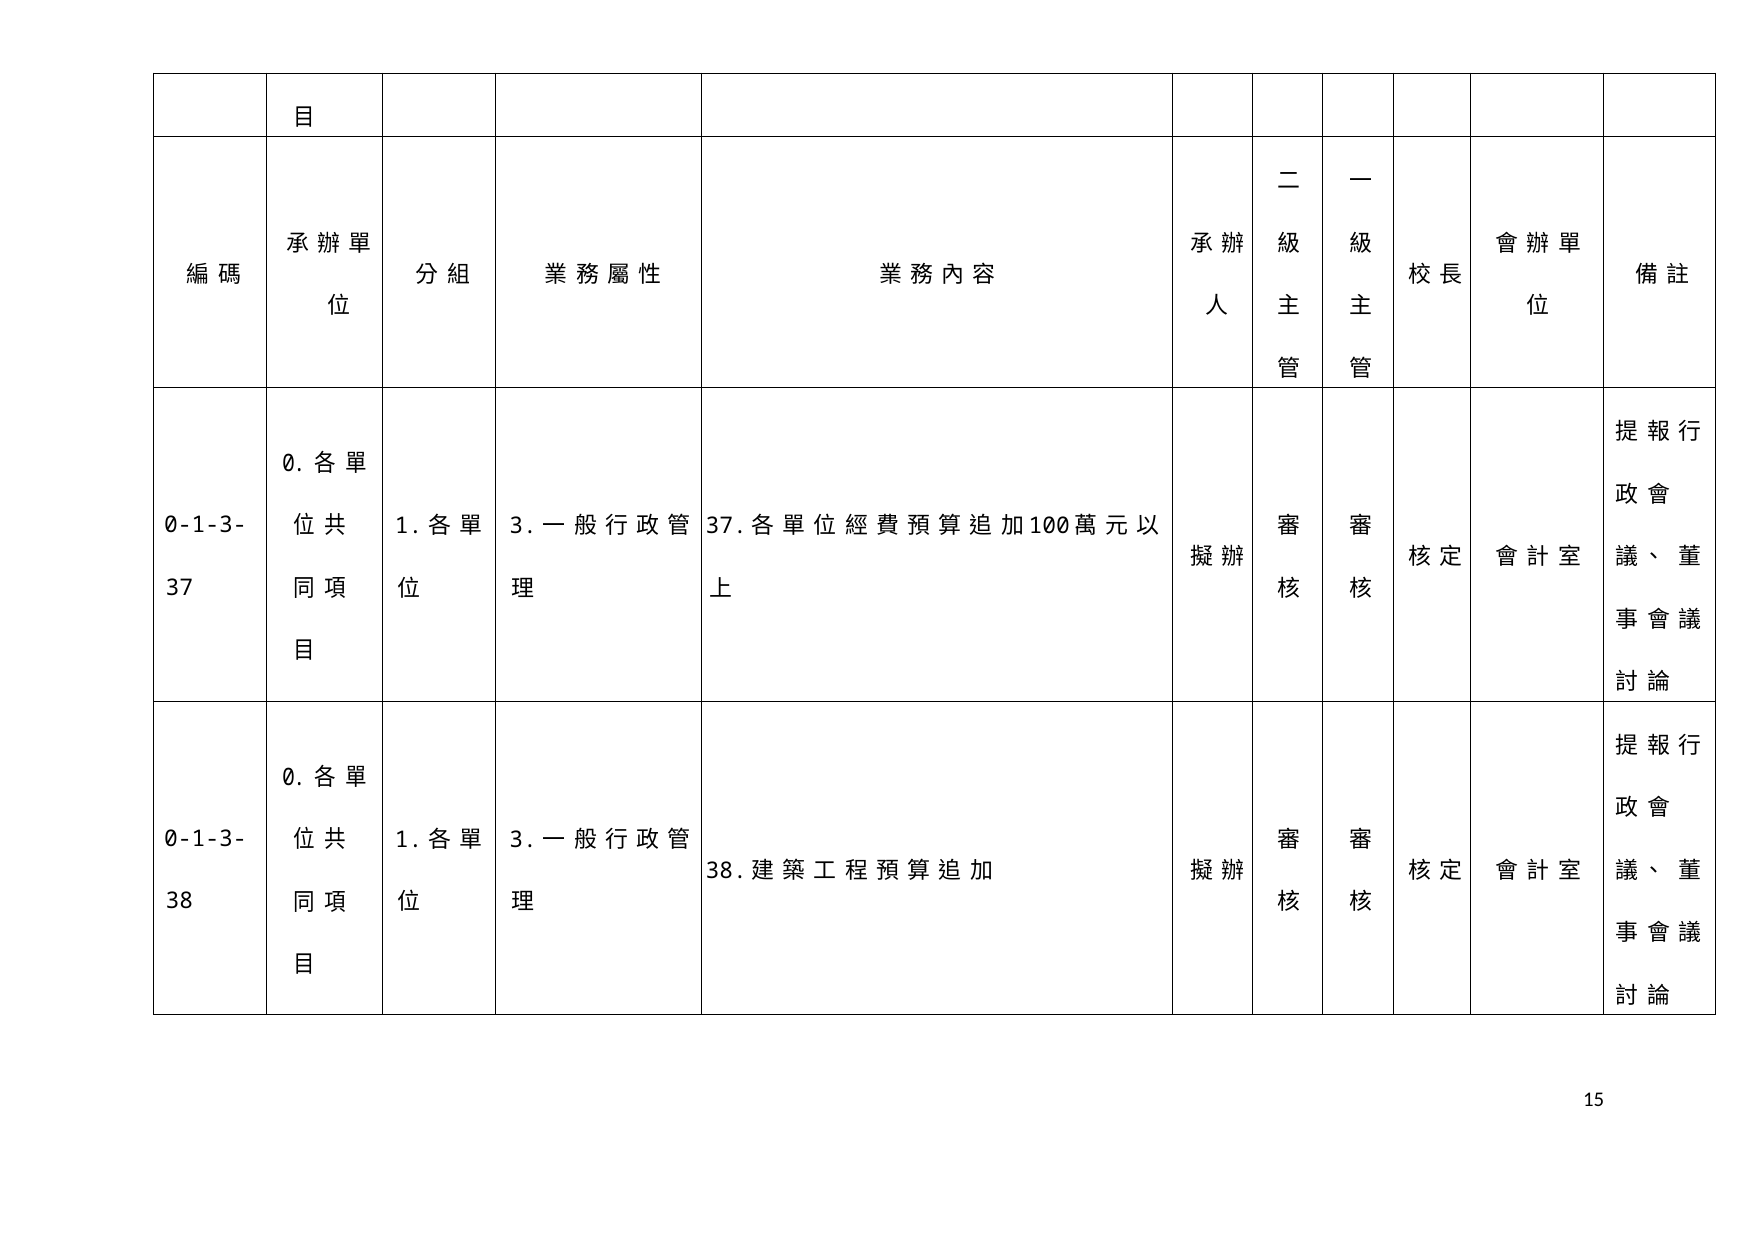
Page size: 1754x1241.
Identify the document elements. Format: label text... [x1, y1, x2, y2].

table_cell [383, 74, 495, 136]
table_cell 目 [267, 74, 382, 136]
table_cell 0-1-3-38 [154, 702, 266, 1014]
table_cell 承辦單位 [267, 137, 382, 387]
table_cell 審核 [1323, 702, 1393, 1014]
table_cell 提報行政會議、董事會議討論 [1604, 702, 1715, 1014]
table_cell 1.各單位 [383, 388, 495, 701]
table_cell 審核 [1253, 388, 1322, 701]
table_cell [1173, 74, 1252, 136]
table_cell 3.一般行政管理 [496, 702, 701, 1014]
table_cell 校長 [1394, 137, 1470, 387]
table_cell 會計室 [1471, 702, 1603, 1014]
table_cell 核定 [1394, 702, 1470, 1014]
table_cell 業務內容 [702, 137, 1172, 387]
table_cell 業務屬性 [496, 137, 701, 387]
table_cell 一級主管 [1323, 137, 1393, 387]
table_cell [1394, 74, 1470, 136]
table_cell 編碼 [154, 137, 266, 387]
table_cell [496, 74, 701, 136]
table_cell [702, 74, 1172, 136]
table_cell 3.一般行政管理 [496, 388, 701, 701]
table_cell 二級主管 [1253, 137, 1322, 387]
table_cell 0.各單位共同項目 [267, 388, 382, 701]
table_cell [154, 74, 266, 136]
table_cell [1471, 74, 1603, 136]
table_cell 37.各單位經費預算追加100萬元以上 [702, 388, 1172, 701]
table_cell 提報行政會議、董事會議討論 [1604, 388, 1715, 701]
table_cell [1253, 74, 1322, 136]
table_cell 擬辦 [1173, 702, 1252, 1014]
table_cell 承辦人 [1173, 137, 1252, 387]
table_cell 38.建築工程預算追加 [702, 702, 1172, 1014]
table_cell 審核 [1323, 388, 1393, 701]
table_cell 0.各單位共同項目 [267, 702, 382, 1014]
table_cell 審核 [1253, 702, 1322, 1014]
table_cell [1323, 74, 1393, 136]
table_cell 0-1-3-37 [154, 388, 266, 701]
table_cell 會辦單位 [1471, 137, 1603, 387]
table_cell 備註 [1604, 137, 1715, 387]
table_cell [1604, 74, 1715, 136]
table_cell 擬辦 [1173, 388, 1252, 701]
table_cell 1.各單位 [383, 702, 495, 1014]
table_cell 核定 [1394, 388, 1470, 701]
table_cell 會計室 [1471, 388, 1603, 701]
table_cell 分組 [383, 137, 495, 387]
